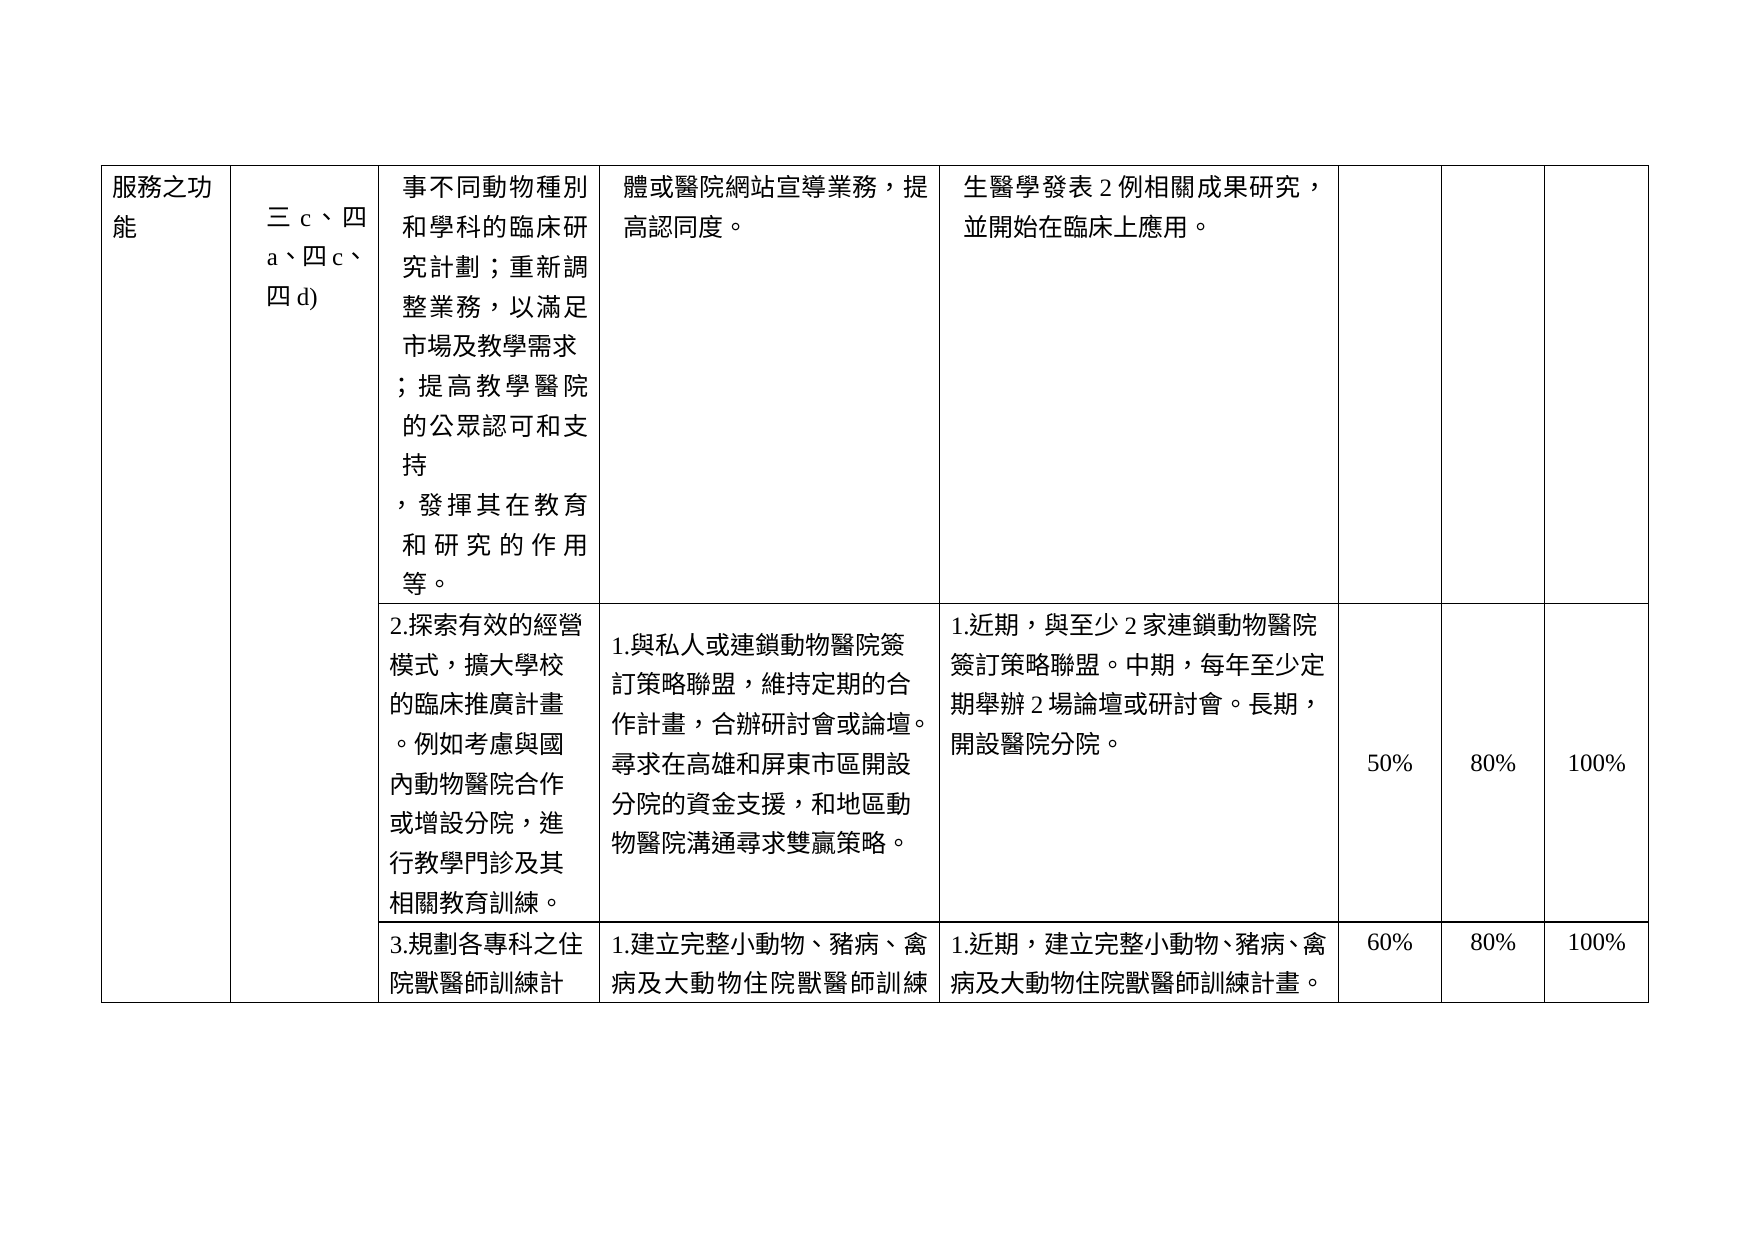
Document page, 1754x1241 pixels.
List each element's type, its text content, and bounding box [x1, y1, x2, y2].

table_cell 服務之功能 [102, 166, 230, 1002]
table_cell 體或醫院網站宣導業務，提高認同度。 [600, 166, 939, 603]
table_cell [1442, 166, 1544, 603]
table_cell [1545, 166, 1648, 603]
table_cell 2.探索有效的經營 模式，擴大學校 的臨床推廣計畫 。例如考慮與國 內動物醫院合作 或增設分院，進 行教學門診及其 相關教育訓練。 [379, 604, 599, 921]
table_cell 生醫學發表2例相關成果研究，並開始在臨床上應用。 [940, 166, 1338, 603]
table_cell [1339, 166, 1441, 603]
table_cell 1.建立完整小動物、豬病、禽病及大動物住院獸醫師訓練 [600, 923, 939, 1002]
table_cell 80% [1442, 923, 1544, 1002]
table_cell 1.與私人或連鎖動物醫院簽訂策略聯盟，維持定期的合作計畫，合辦研討會或論壇。尋求在高雄和屏東市區開設分院的資金支援，和地區動物醫院溝通尋求雙贏策略。 [600, 604, 939, 921]
table_cell 50% [1339, 604, 1441, 921]
table_cell 3.規劃各專科之住 院獸醫師訓練計 [379, 923, 599, 1002]
table_cell 三c、四a、四c、四d) [231, 166, 378, 1002]
table_cell 60% [1339, 923, 1441, 1002]
table_cell 100% [1545, 923, 1648, 1002]
table_cell 80% [1442, 604, 1544, 921]
table_cell 1.近期，與至少2家連鎖動物醫院簽訂策略聯盟。中期，每年至少定期舉辦2場論壇或研討會。長期，開設醫院分院。 [940, 604, 1338, 921]
table_cell 事不同動物種別和學科的臨床研究計劃；重新調整業務，以滿足市場及教學需求 ；提高教學醫院的公眾認可和支持 ，發揮其在教育和研究的作用等。 [379, 166, 599, 603]
table_cell 100% [1545, 604, 1648, 921]
table_cell 1.近期，建立完整小動物、豬病、禽病及大動物住院獸醫師訓練計畫。 [940, 923, 1338, 1002]
